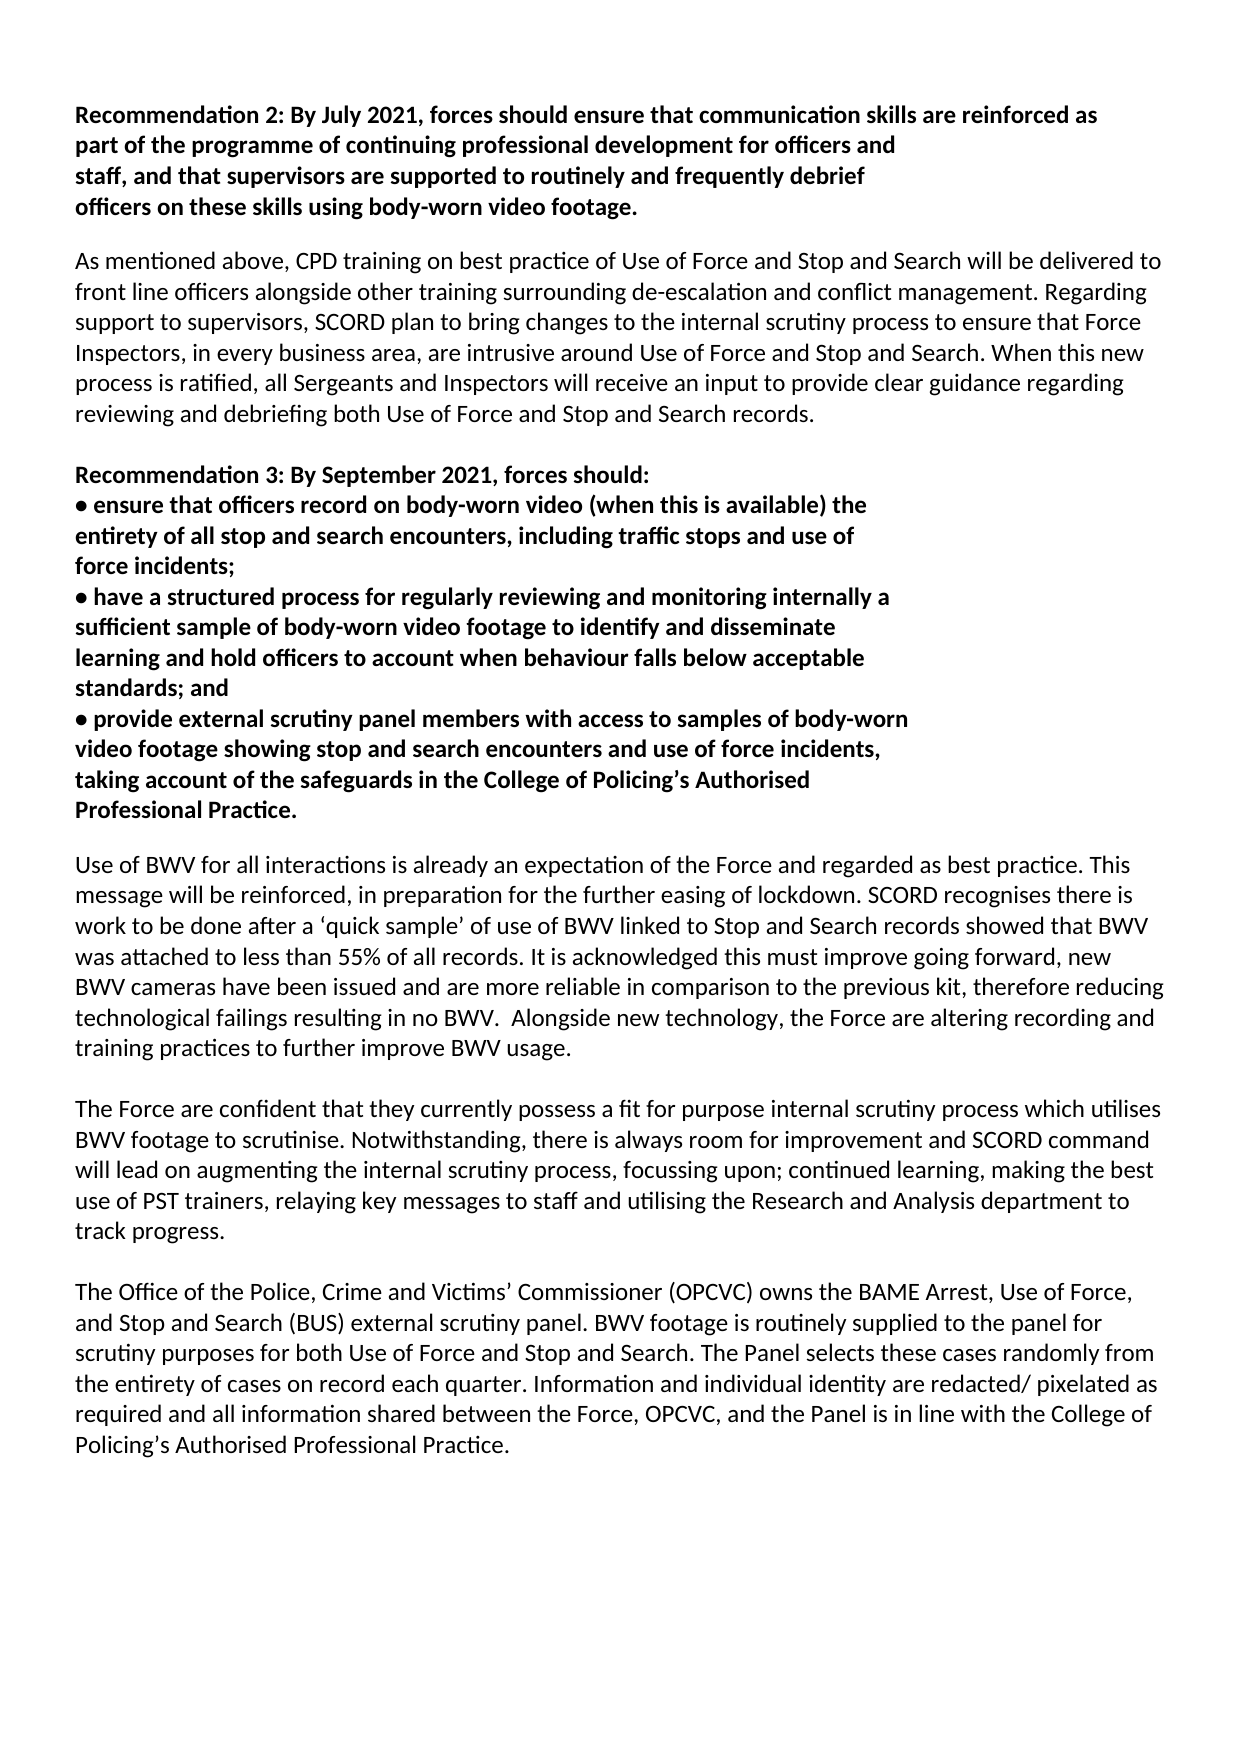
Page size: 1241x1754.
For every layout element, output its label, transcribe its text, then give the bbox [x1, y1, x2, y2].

text Recommendation 3: By September 2021, forces should: • ensure that officers record on body-worn video (when this is available) the entirety of all stop and search encounters, including traffic stops and use of force incidents; • have a structured process for regularly reviewing and monitoring internally a sufficient sample of body-worn video footage to identify and disseminate learning and hold officers to account when behaviour falls below acceptable standards; and • provide external scrutiny panel members with access to samples of body-worn video footage showing stop and search encounters and use of force incidents, taking account of the safeguards in the College of Policing’s Authorised Professional Practice. [75, 459, 1165, 825]
text The Office of the Police, Crime and Victims’ Commissioner (OPCVC) owns the BAME Arrest, Use of Force, and Stop and Search (BUS) external scrutiny panel. BWV footage is routinely supplied to the panel for scrutiny purposes for both Use of Force and Stop and Search. The Panel selects these cases randomly from the entirety of cases on record each quarter. Information and individual identity are redacted/ pixelated as required and all information shared between the Force, OPCVC, and the Panel is in line with the College of Policing’s Authorised Professional Practice. [75, 1276, 1165, 1459]
text The Force are confident that they currently possess a fit for purpose internal scrutiny process which utilises BWV footage to scrutinise. Notwithstanding, there is always room for improvement and SCORD command will lead on augmenting the internal scrutiny process, focussing upon; continued learning, making the best use of PST trainers, relaying key messages to staff and utilising the Research and Analysis department to track progress. [75, 1093, 1165, 1246]
text As mentioned above, CPD training on best practice of Use of Force and Stop and Search will be delivered to front line officers alongside other training surrounding de-escalation and conflict management. Regarding support to supervisors, SCORD plan to bring changes to the internal scrutiny process to ensure that Force Inspectors, in every business area, are intrusive around Use of Force and Stop and Search. When this new process is ratified, all Sergeants and Inspectors will receive an input to provide clear guidance regarding reviewing and debriefing both Use of Force and Stop and Search records. [75, 245, 1165, 428]
text Recommendation 2: By July 2021, forces should ensure that communication skills are reinforced as part of the programme of continuing professional development for officers and staff, and that supervisors are supported to routinely and frequently debrief officers on these skills using body-worn video footage. [75, 99, 1165, 221]
text Use of BWV for all interactions is already an expectation of the Force and regarded as best practice. This message will be reinforced, in preparation for the further easing of lockdown. SCORD recognises there is work to be done after a ‘quick sample’ of use of BWV linked to Stop and Search records showed that BWV was attached to less than 55% of all records. It is acknowledged this must improve going forward, new BWV cameras have been issued and are more reliable in comparison to the previous kit, therefore reducing technological failings resulting in no BWV. Alongside new technology, the Force are altering recording and training practices to further improve BWV usage. [75, 849, 1165, 1063]
